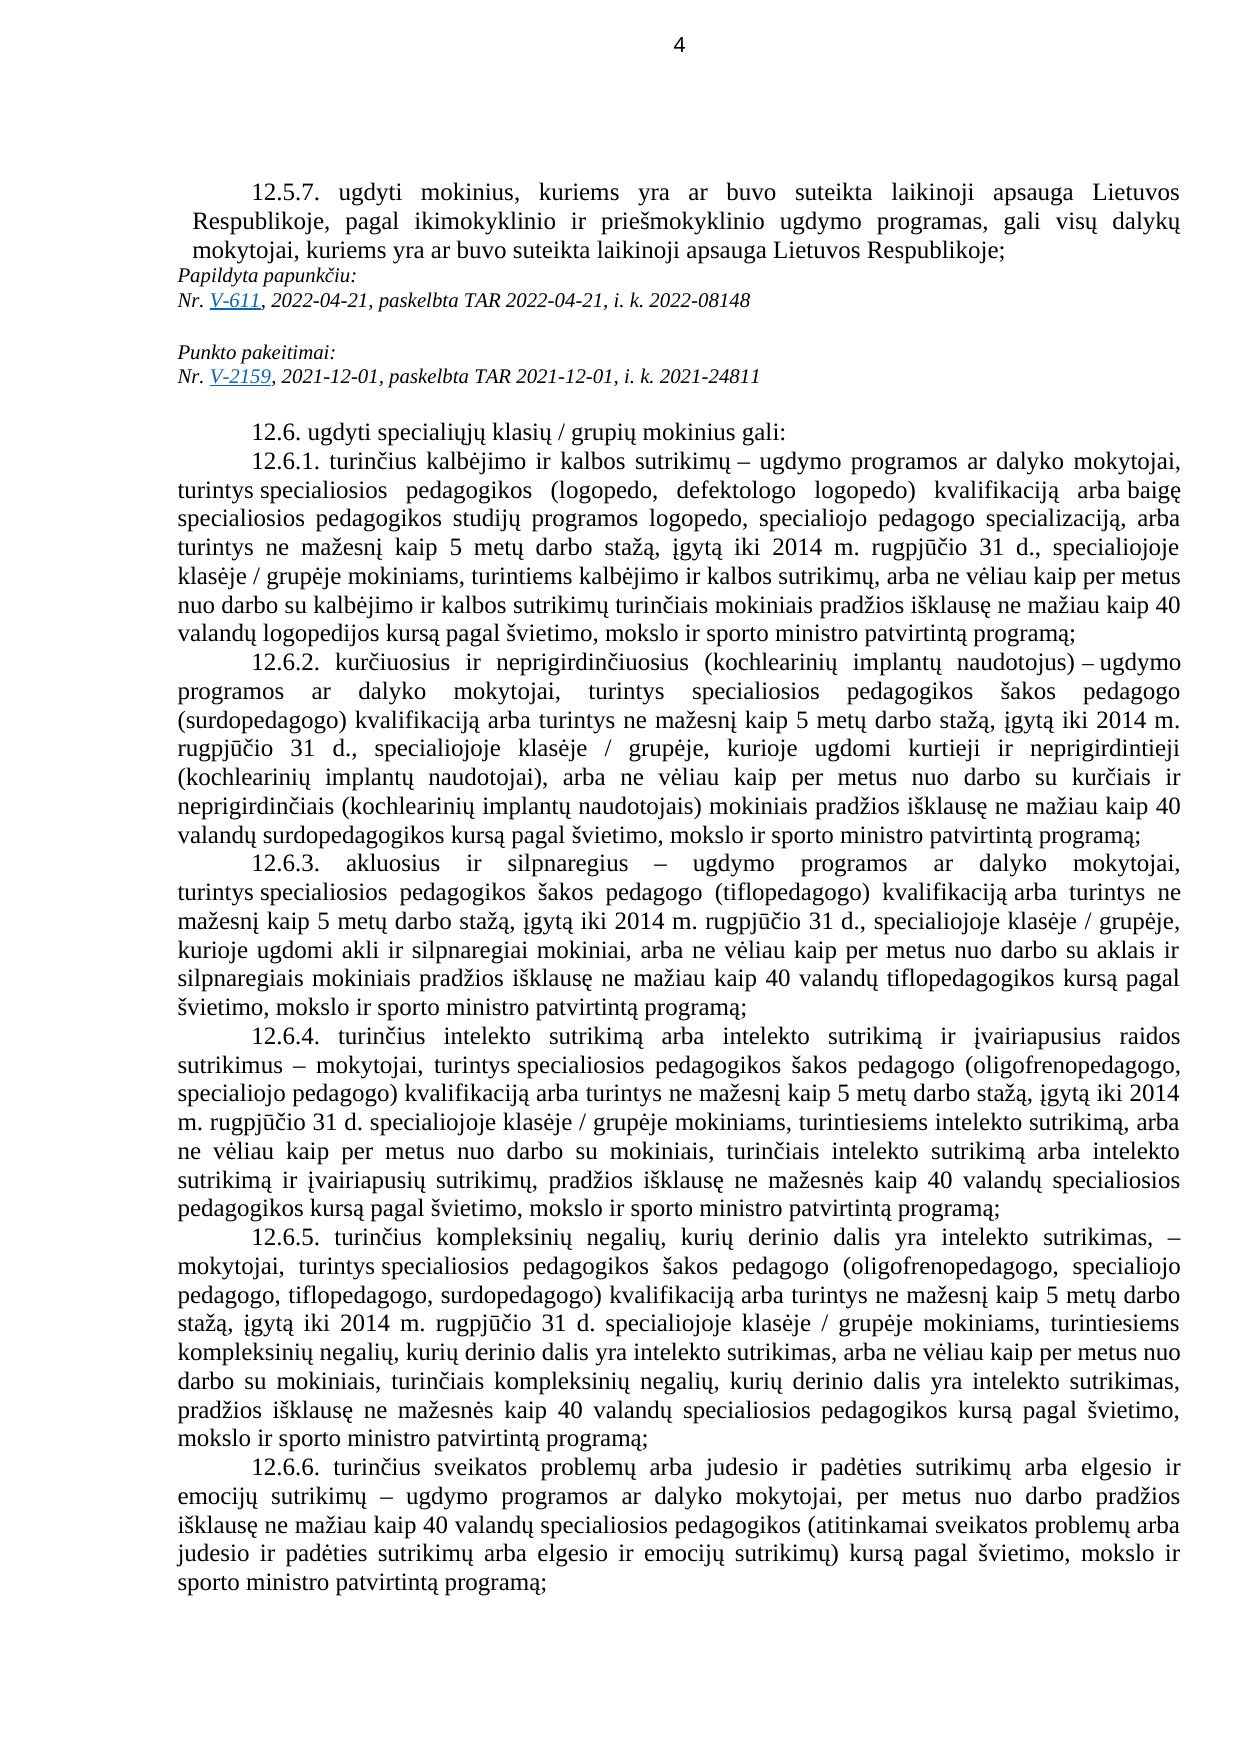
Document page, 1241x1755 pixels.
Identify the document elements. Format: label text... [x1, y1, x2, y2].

text 12.6.6. turinčius sveikatos problemų arba judesio ir padėties sutrikimų arba elgesio ir emocijų sutrikimų – ugdymo programos ar dalyko mokytojai, per metus nuo darbo pradžios išklausę ne mažiau kaip 40 valandų specialiosios pedagogikos (atitinkamai sveikatos problemų arba judesio ir padėties sutrikimų arba elgesio ir emocijų sutrikimų) kursą pagal švietimo, mokslo ir sporto ministro patvirtintą programą; [177, 1452, 1181, 1596]
text 12.6. ugdyti specialiųjų klasių / grupių mokinius gali: [177, 417, 1181, 446]
text 12.6.2. kurčiuosius ir neprigirdinčiuosius (kochlearinių implantų naudotojus) – ugdymo programos ar dalyko mokytojai, turintys specialiosios pedagogikos šakos pedagogo (surdopedagogo) kvalifikaciją arba turintys ne mažesnį kaip 5 metų darbo stažą, įgytą iki 2014 m. rugpjūčio 31 d., specialiojoje klasėje / grupėje, kurioje ugdomi kurtieji ir neprigirdintieji (kochlearinių implantų naudotojai), arba ne vėliau kaip per metus nuo darbo su kurčiais ir neprigirdinčiais (kochlearinių implantų naudotojais) mokiniais pradžios išklausę ne mažiau kaip 40 valandų surdopedagogikos kursą pagal švietimo, mokslo ir sporto ministro patvirtintą programą; [177, 647, 1181, 848]
text Nr. V-611, 2022-04-21, paskelbta TAR 2022-04-21, i. k. 2022-08148 [177, 287, 1181, 312]
text 12.6.3. akluosius ir silpnaregius – ugdymo programos ar dalyko mokytojai, turintys specialiosios pedagogikos šakos pedagogo (tiflopedagogo) kvalifikaciją arba turintys ne mažesnį kaip 5 metų darbo stažą, įgytą iki 2014 m. rugpjūčio 31 d., specialiojoje klasėje / grupėje, kurioje ugdomi akli ir silpnaregiai mokiniai, arba ne vėliau kaip per metus nuo darbo su aklais ir silpnaregiais mokiniais pradžios išklausę ne mažiau kaip 40 valandų tiflopedagogikos kursą pagal švietimo, mokslo ir sporto ministro patvirtintą programą; [177, 848, 1181, 1021]
text 12.6.4. turinčius intelekto sutrikimą arba intelekto sutrikimą ir įvairiapusius raidos sutrikimus – mokytojai, turintys specialiosios pedagogikos šakos pedagogo (oligofrenopedagogo, specialiojo pedagogo) kvalifikaciją arba turintys ne mažesnį kaip 5 metų darbo stažą, įgytą iki 2014 m. rugpjūčio 31 d. specialiojoje klasėje / grupėje mokiniams, turintiesiems intelekto sutrikimą, arba ne vėliau kaip per metus nuo darbo su mokiniais, turinčiais intelekto sutrikimą arba intelekto sutrikimą ir įvairiapusių sutrikimų, pradžios išklausę ne mažesnės kaip 40 valandų specialiosios pedagogikos kursą pagal švietimo, mokslo ir sporto ministro patvirtintą programą; [177, 1021, 1181, 1222]
text Papildyta papunkčiu: [177, 263, 1181, 287]
text Punkto pakeitimai: [177, 340, 1181, 364]
text Nr. V-2159, 2021-12-01, paskelbta TAR 2021-12-01, i. k. 2021-24811 [177, 364, 1181, 388]
text 12.6.5. turinčius kompleksinių negalių, kurių derinio dalis yra intelekto sutrikimas, – mokytojai, turintys specialiosios pedagogikos šakos pedagogo (oligofrenopedagogo, specialiojo pedagogo, tiflopedagogo, surdopedagogo) kvalifikaciją arba turintys ne mažesnį kaip 5 metų darbo stažą, įgytą iki 2014 m. rugpjūčio 31 d. specialiojoje klasėje / grupėje mokiniams, turintiesiems kompleksinių negalių, kurių derinio dalis yra intelekto sutrikimas, arba ne vėliau kaip per metus nuo darbo su mokiniais, turinčiais kompleksinių negalių, kurių derinio dalis yra intelekto sutrikimas, pradžios išklausę ne mažesnės kaip 40 valandų specialiosios pedagogikos kursą pagal švietimo, mokslo ir sporto ministro patvirtintą programą; [177, 1222, 1181, 1452]
text 12.6.1. turinčius kalbėjimo ir kalbos sutrikimų – ugdymo programos ar dalyko mokytojai, turintys specialiosios pedagogikos (logopedo, defektologo logopedo) kvalifikaciją arba baigę specialiosios pedagogikos studijų programos logopedo, specialiojo pedagogo specializaciją, arba turintys ne mažesnį kaip 5 metų darbo stažą, įgytą iki 2014 m. rugpjūčio 31 d., specialiojoje klasėje / grupėje mokiniams, turintiems kalbėjimo ir kalbos sutrikimų, arba ne vėliau kaip per metus nuo darbo su kalbėjimo ir kalbos sutrikimų turinčiais mokiniais pradžios išklausę ne mažiau kaip 40 valandų logopedijos kursą pagal švietimo, mokslo ir sporto ministro patvirtintą programą; [177, 446, 1181, 647]
text 12.5.7. ugdyti mokinius, kuriems yra ar buvo suteikta laikinoji apsauga Lietuvos Respublikoje, pagal ikimokyklinio ir priešmokyklinio ugdymo programas, gali visų dalykų mokytojai, kuriems yra ar buvo suteikta laikinoji apsauga Lietuvos Respublikoje; [192, 177, 1181, 263]
